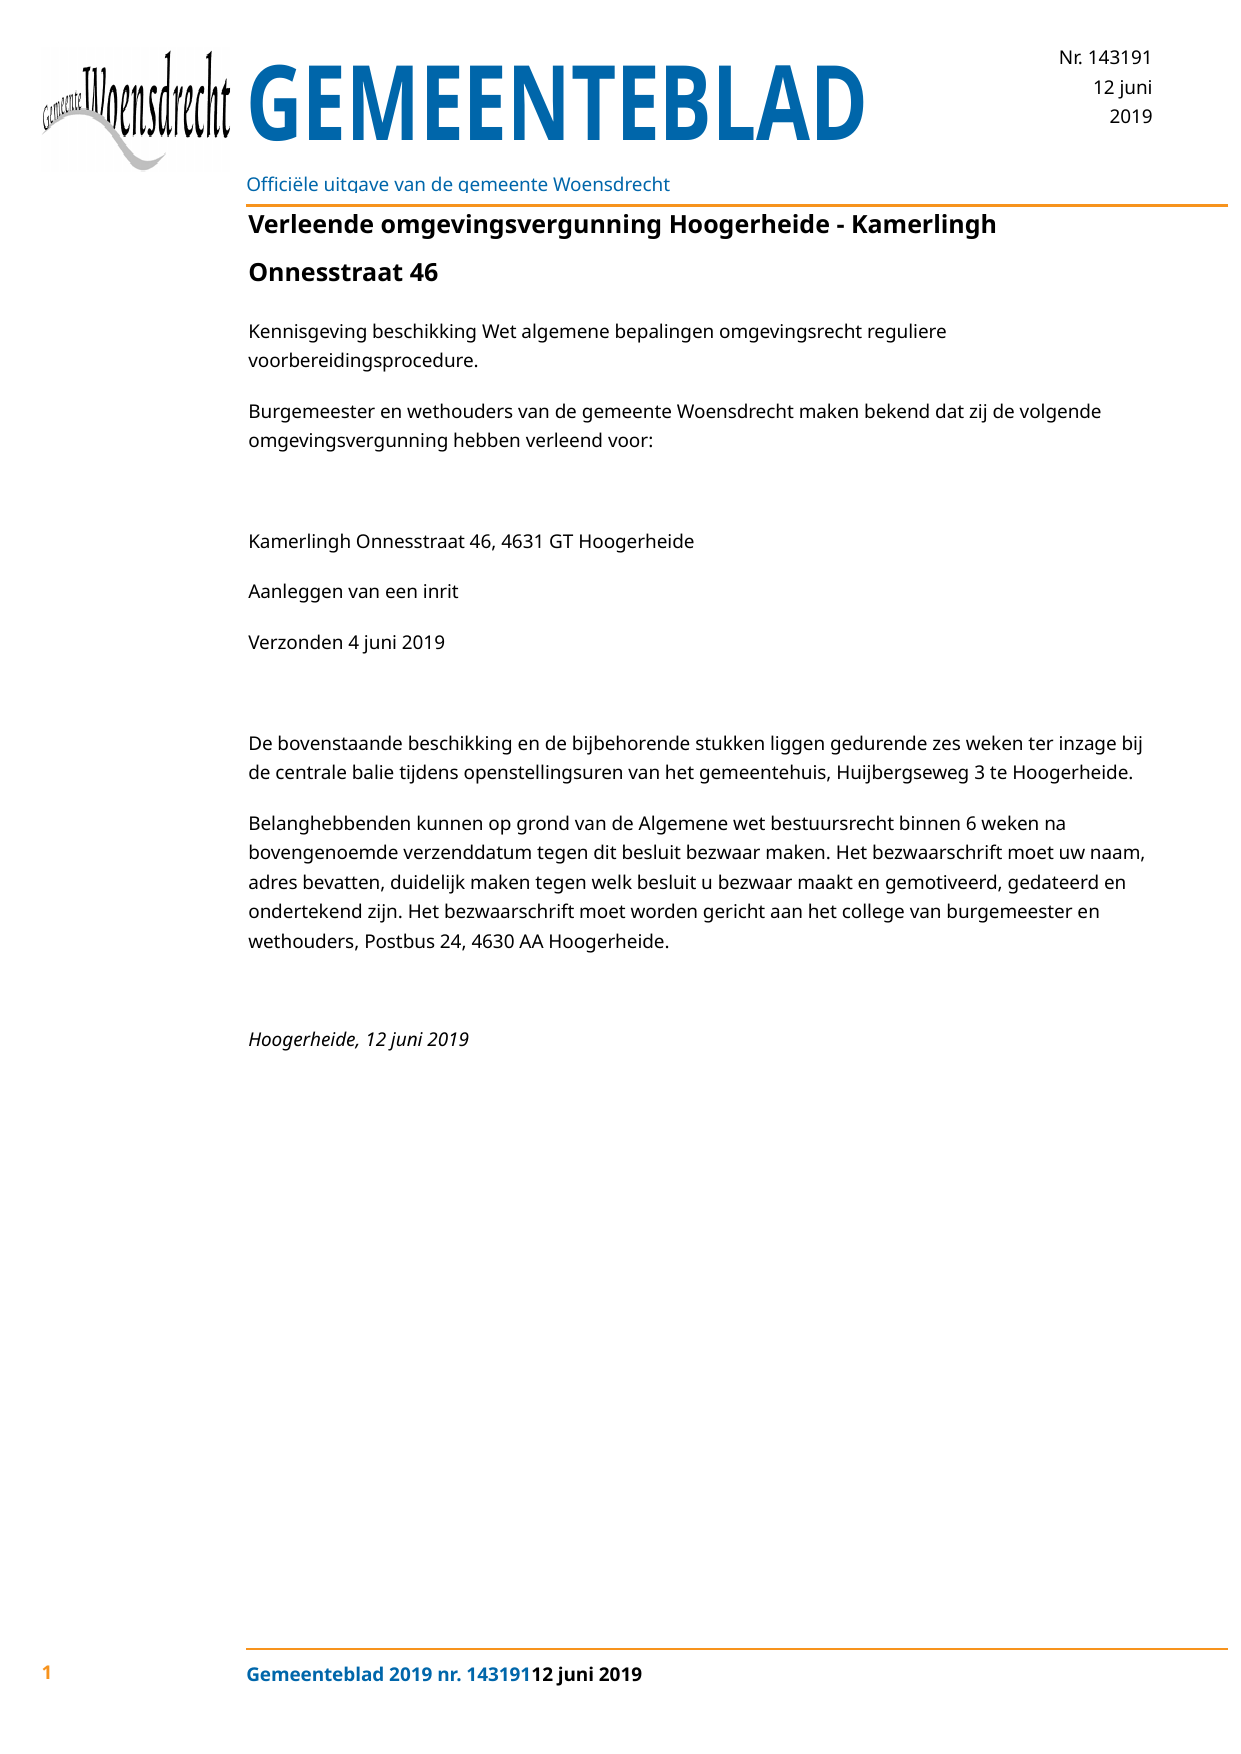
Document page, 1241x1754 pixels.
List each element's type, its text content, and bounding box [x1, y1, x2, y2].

text Verzonden 4 juni 2019 [248, 629, 1152, 655]
text Belanghebbenden kunnen op grond van de Algemene wet bestuursrecht binnen 6 weken na bovengenoemde verzenddatum tegen dit besluit bezwaar maken. Het bezwaarschrift moet uw naam, adres bevatten, duidelijk maken tegen welk besluit u bezwaar maakt en gemotiveerd, gedateerd en ondertekend zijn. Het bezwaarschrift moet worden gericht aan het college van burgemeester en wethouders, Postbus 24, 4630 AA Hoogerheide. [248, 810, 1152, 954]
text Burgemeester en wethouders van de gemeente Woensdrecht maken bekend dat zij de volgende omgevingsvergunning hebben verleend voor: [248, 398, 1152, 453]
text Hoogerheide, 12 juni 2019 [248, 1027, 1152, 1052]
text Verleende omgevingsvergunning Hoogerheide - Kamerlingh Onnesstraat 46 [248, 207, 1152, 288]
text Aanleggen van een inrit [248, 579, 1152, 604]
text De bovenstaande beschikking en de bijbehorende stukken liggen gedurende zes weken ter inzage bij de centrale balie tijdens openstellingsuren van het gemeentehuis, Huijbergseweg 3 te Hoogerheide. [248, 730, 1152, 785]
text Kennisgeving beschikking Wet algemene bepalingen omgevingsrecht reguliere voorbereidingsprocedure. [248, 318, 1152, 373]
text Kamerlingh Onnesstraat 46, 4631 GT Hoogerheide [248, 528, 1152, 554]
picture [41, 47, 231, 172]
